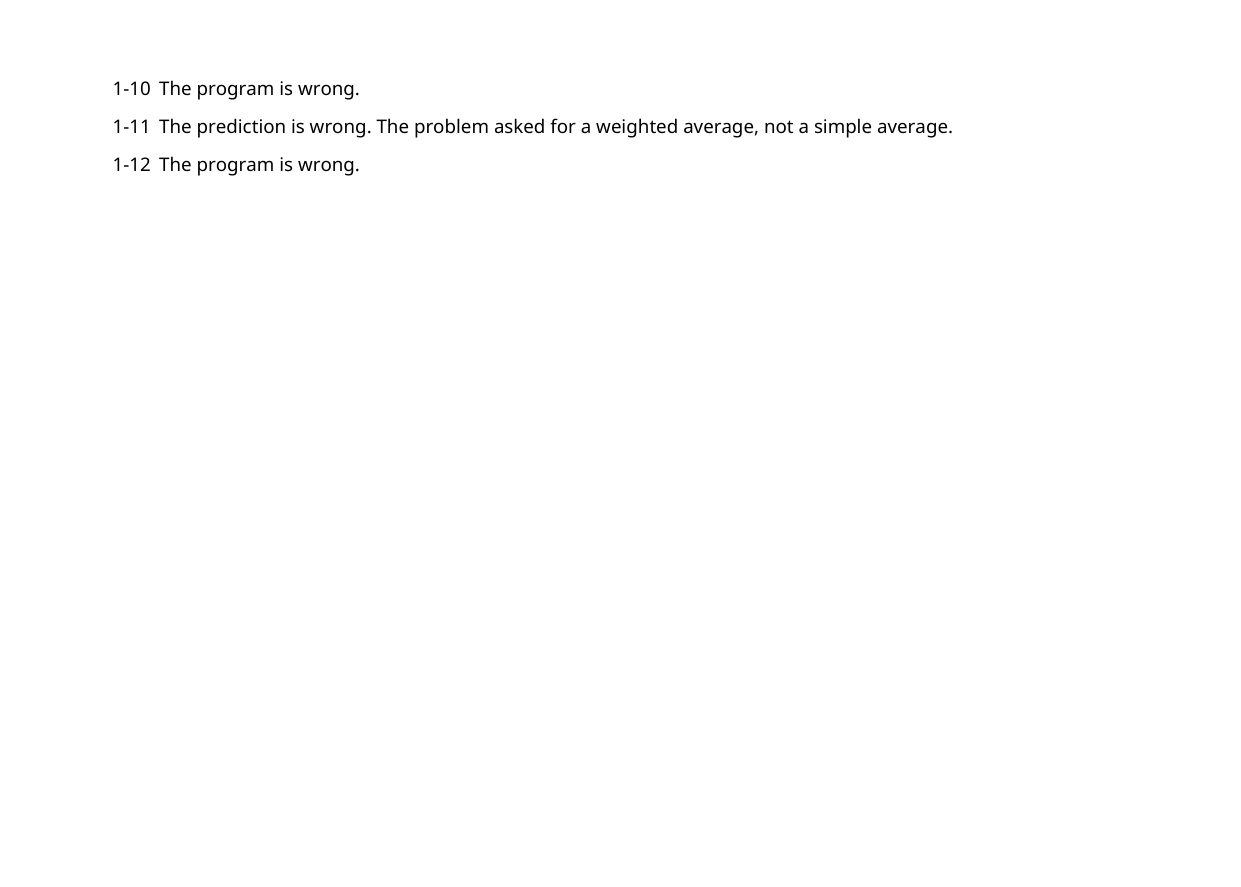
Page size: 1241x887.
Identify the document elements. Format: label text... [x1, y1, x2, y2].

text 1-10 The program is wrong. [112, 75, 1128, 101]
text 1-12 The program is wrong. [112, 151, 1128, 177]
text 1-11 The prediction is wrong. The problem asked for a weighted average, not a simple average. [112, 113, 1128, 138]
